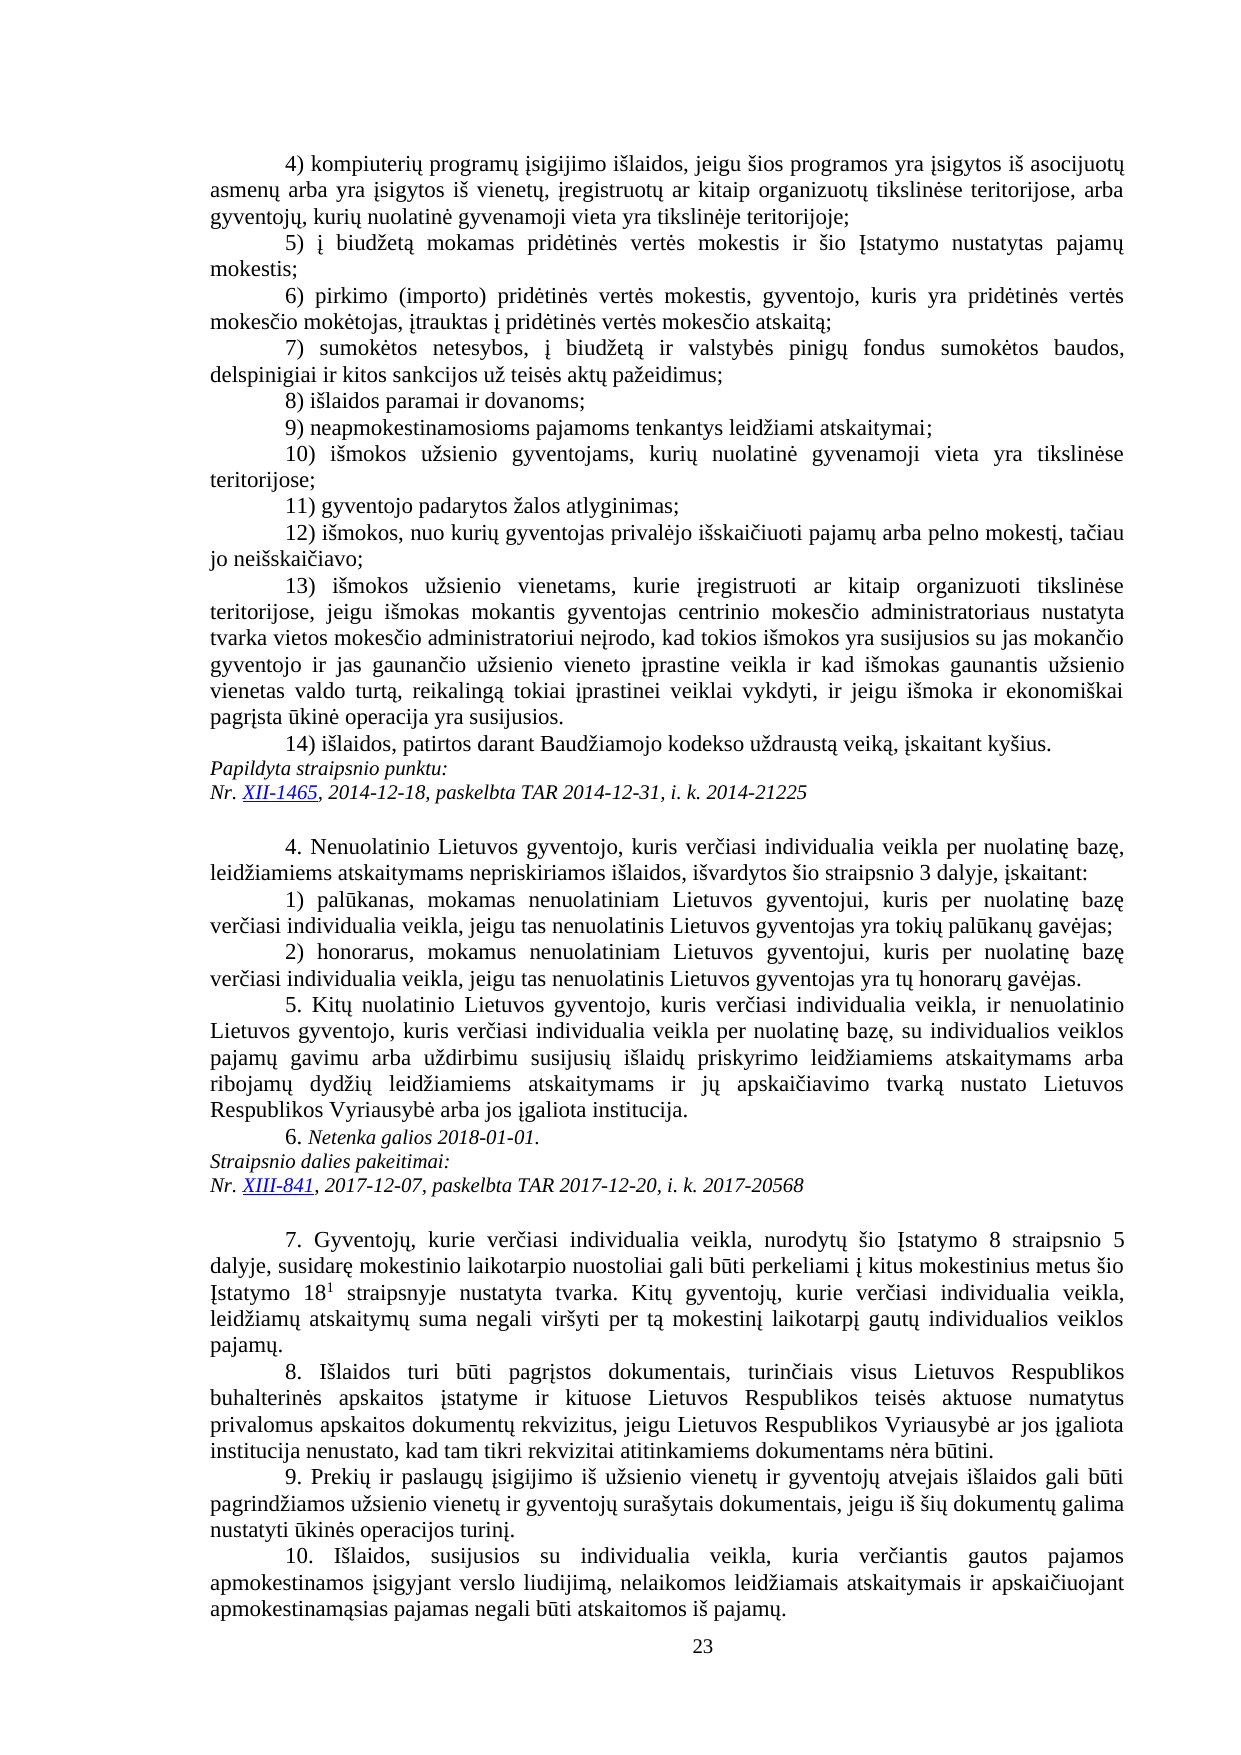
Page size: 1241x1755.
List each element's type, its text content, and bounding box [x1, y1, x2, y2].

text 7. Gyventojų, kurie verčiasi individualia veikla, nurodytų šio Įstatymo 8 straipsnio 5 dalyje, susidarę mokestinio laikotarpio nuostoliai gali būti perkeliami į kitus mokestinius metus šio Įstatymo 181 straipsnyje nustatyta tvarka. Kitų gyventojų, kurie verčiasi individualia veikla, leidžiamų atskaitymų suma negali viršyti per tą mokestinį laikotarpį gautų individualios veiklos pajamų. [210, 1226, 1126, 1358]
text 9) neapmokestinamosioms pajamoms tenkantys leidžiami atskaitymai; [210, 413, 1126, 440]
text Papildyta straipsnio punktu: [210, 756, 1120, 780]
text 8) išlaidos paramai ir dovanoms; [210, 387, 1126, 413]
text 10. Išlaidos, susijusios su individualia veikla, kuria verčiantis gautos pajamos apmokestinamos įsigyjant verslo liudijimą, nelaikomos leidžiamais atskaitymais ir apskaičiuojant apmokestinamąsias pajamas negali būti atskaitomos iš pajamų. [210, 1542, 1126, 1621]
text 12) išmokos, nuo kurių gyventojas privalėjo išskaičiuoti pajamų arba pelno mokestį, tačiau jo neišskaičiavo; [210, 519, 1126, 572]
text Straipsnio dalies pakeitimai: [210, 1149, 1120, 1173]
text Nr. XII-1465, 2014-12-18, paskelbta TAR 2014-12-31, i. k. 2014-21225 [210, 780, 1120, 804]
text 9. Prekių ir paslaugų įsigijimo iš užsienio vienetų ir gyventojų atvejais išlaidos gali būti pagrindžiamos užsienio vienetų ir gyventojų surašytais dokumentais, jeigu iš šių dokumentų galima nustatyti ūkinės operacijos turinį. [210, 1463, 1126, 1542]
text 7) sumokėtos netesybos, į biudžetą ir valstybės pinigų fondus sumokėtos baudos, delspinigiai ir kitos sankcijos už teisės aktų pažeidimus; [210, 334, 1126, 387]
text 8. Išlaidos turi būti pagrįstos dokumentais, turinčiais visus Lietuvos Respublikos buhalterinės apskaitos įstatyme ir kituose Lietuvos Respublikos teisės aktuose numatytus privalomus apskaitos dokumentų rekvizitus, jeigu Lietuvos Respublikos Vyriausybė ar jos įgaliota institucija nenustato, kad tam tikri rekvizitai atitinkamiems dokumentams nėra būtini. [210, 1358, 1126, 1463]
text Nr. XIII-841, 2017-12-07, paskelbta TAR 2017-12-20, i. k. 2017-20568 [210, 1173, 1120, 1197]
text 6. Netenka galios 2018-01-01. [210, 1123, 1126, 1149]
text 4) kompiuterių programų įsigijimo išlaidos, jeigu šios programos yra įsigytos iš asocijuotų asmenų arba yra įsigytos iš vienetų, įregistruotų ar kitaip organizuotų tikslinėse teritorijose, arba gyventojų, kurių nuolatinė gyvenamoji vieta yra tikslinėje teritorijoje; [210, 150, 1126, 229]
text 4. Nenuolatinio Lietuvos gyventojo, kuris verčiasi individualia veikla per nuolatinę bazę, leidžiamiems atskaitymams nepriskiriamos išlaidos, išvardytos šio straipsnio 3 dalyje, įskaitant: [210, 833, 1126, 886]
text 5. Kitų nuolatinio Lietuvos gyventojo, kuris verčiasi individualia veikla, ir nenuolatinio Lietuvos gyventojo, kuris verčiasi individualia veikla per nuolatinę bazę, su individualios veiklos pajamų gavimu arba uždirbimu susijusių išlaidų priskyrimo leidžiamiems atskaitymams arba ribojamų dydžių leidžiamiems atskaitymams ir jų apskaičiavimo tvarką nustato Lietuvos Respublikos Vyriausybė arba jos įgaliota institucija. [210, 991, 1126, 1123]
text 14) išlaidos, patirtos darant Baudžiamojo kodekso uždraustą veiką, įskaitant kyšius. [210, 730, 1120, 756]
text 1) palūkanas, mokamas nenuolatiniam Lietuvos gyventojui, kuris per nuolatinę bazę verčiasi individualia veikla, jeigu tas nenuolatinis Lietuvos gyventojas yra tokių palūkanų gavėjas; [210, 886, 1126, 938]
text 10) išmokos užsienio gyventojams, kurių nuolatinė gyvenamoji vieta yra tikslinėse teritorijose; [210, 440, 1126, 493]
text 2) honorarus, mokamus nenuolatiniam Lietuvos gyventojui, kuris per nuolatinę bazę verčiasi individualia veikla, jeigu tas nenuolatinis Lietuvos gyventojas yra tų honorarų gavėjas. [210, 938, 1126, 991]
text 5) į biudžetą mokamas pridėtinės vertės mokestis ir šio Įstatymo nustatytas pajamų mokestis; [210, 229, 1126, 282]
text 13) išmokos užsienio vienetams, kurie įregistruoti ar kitaip organizuoti tikslinėse teritorijose, jeigu išmokas mokantis gyventojas centrinio mokesčio administratoriaus nustatyta tvarka vietos mokesčio administratoriui neįrodo, kad tokios išmokos yra susijusios su jas mokančio gyventojo ir jas gaunančio užsienio vieneto įprastine veikla ir kad išmokas gaunantis užsienio vienetas valdo turtą, reikalingą tokiai įprastinei veiklai vykdyti, ir jeigu išmoka ir ekonomiškai pagrįsta ūkinė operacija yra susijusios. [210, 572, 1126, 730]
text 6) pirkimo (importo) pridėtinės vertės mokestis, gyventojo, kuris yra pridėtinės vertės mokesčio mokėtojas, įtrauktas į pridėtinės vertės mokesčio atskaitą; [210, 282, 1126, 334]
text 11) gyventojo padarytos žalos atlyginimas; [210, 493, 1126, 519]
